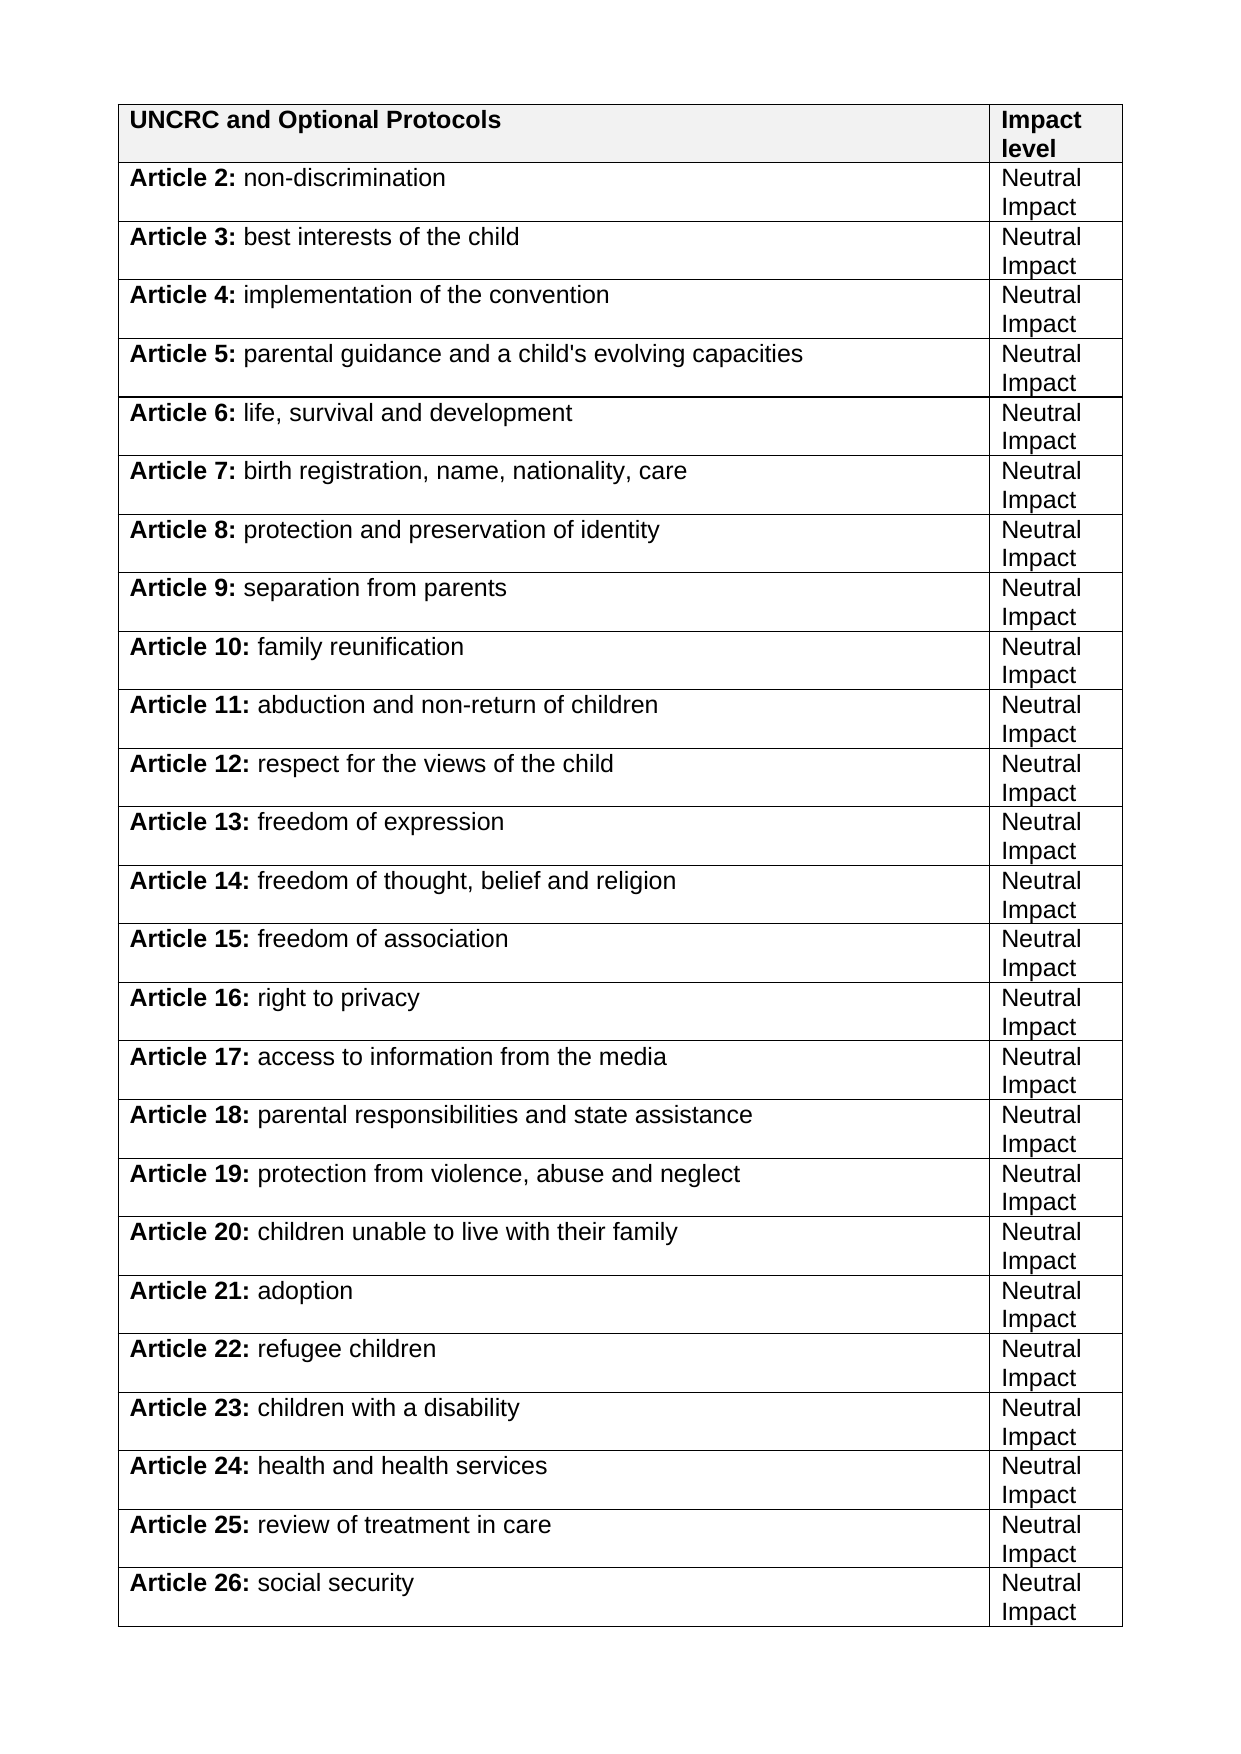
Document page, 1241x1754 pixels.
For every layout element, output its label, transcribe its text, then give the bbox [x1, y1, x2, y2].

table_cell Article 15: freedom of association [119, 924, 989, 982]
table_cell Neutral Impact [990, 1217, 1122, 1274]
table_cell Neutral Impact [990, 515, 1122, 572]
table_cell Neutral Impact [990, 866, 1122, 923]
table_cell Article 23: children with a disability [119, 1393, 989, 1450]
table_cell Neutral Impact [990, 1451, 1122, 1509]
table_cell Neutral Impact [990, 163, 1122, 221]
table_cell Neutral Impact [990, 983, 1122, 1040]
table_cell Article 14: freedom of thought, belief and religion [119, 866, 989, 923]
table_cell Neutral Impact [990, 1334, 1122, 1392]
table_cell Article 8: protection and preservation of identity [119, 515, 989, 572]
table_header Impact level [990, 105, 1122, 162]
table_cell Article 4: implementation of the convention [119, 280, 989, 338]
table_cell Article 21: adoption [119, 1276, 989, 1333]
table_cell Neutral Impact [990, 1159, 1122, 1216]
table_cell Neutral Impact [990, 1100, 1122, 1157]
table_cell Article 19: protection from violence, abuse and neglect [119, 1159, 989, 1216]
table_cell Neutral Impact [990, 924, 1122, 982]
table_cell Neutral Impact [990, 456, 1122, 513]
table_cell Neutral Impact [990, 1276, 1122, 1333]
table_cell Article 25: review of treatment in care [119, 1510, 989, 1567]
table_header UNCRC and Optional Protocols [119, 105, 989, 162]
table_cell Article 26: social security [119, 1568, 989, 1626]
table_cell Neutral Impact [990, 1041, 1122, 1099]
table_cell Neutral Impact [990, 632, 1122, 689]
table_cell Neutral Impact [990, 573, 1122, 631]
table_cell Article 5: parental guidance and a child's evolving capacities [119, 339, 989, 396]
table_cell Article 16: right to privacy [119, 983, 989, 1040]
table_cell Article 13: freedom of expression [119, 807, 989, 865]
table_cell Neutral Impact [990, 280, 1122, 338]
table_cell Neutral Impact [990, 339, 1122, 396]
table_cell Article 17: access to information from the media [119, 1041, 989, 1099]
table_cell Neutral Impact [990, 1510, 1122, 1567]
table_cell Article 9: separation from parents [119, 573, 989, 631]
table_cell Article 20: children unable to live with their family [119, 1217, 989, 1274]
table_cell Neutral Impact [990, 1393, 1122, 1450]
table_cell Article 6: life, survival and development [119, 398, 989, 455]
table_cell Article 2: non-discrimination [119, 163, 989, 221]
table_cell Neutral Impact [990, 690, 1122, 748]
table_cell Article 22: refugee children [119, 1334, 989, 1392]
table_cell Neutral Impact [990, 398, 1122, 455]
table_cell Article 3: best interests of the child [119, 222, 989, 279]
table_cell Article 12: respect for the views of the child [119, 749, 989, 806]
table_cell Neutral Impact [990, 222, 1122, 279]
table_cell Neutral Impact [990, 749, 1122, 806]
table_cell Neutral Impact [990, 1568, 1122, 1626]
table_cell Article 18: parental responsibilities and state assistance [119, 1100, 989, 1157]
table_cell Article 7: birth registration, name, nationality, care [119, 456, 989, 513]
table_cell Article 24: health and health services [119, 1451, 989, 1509]
table_cell Article 10: family reunification [119, 632, 989, 689]
table_cell Article 11: abduction and non-return of children [119, 690, 989, 748]
table_cell Neutral Impact [990, 807, 1122, 865]
